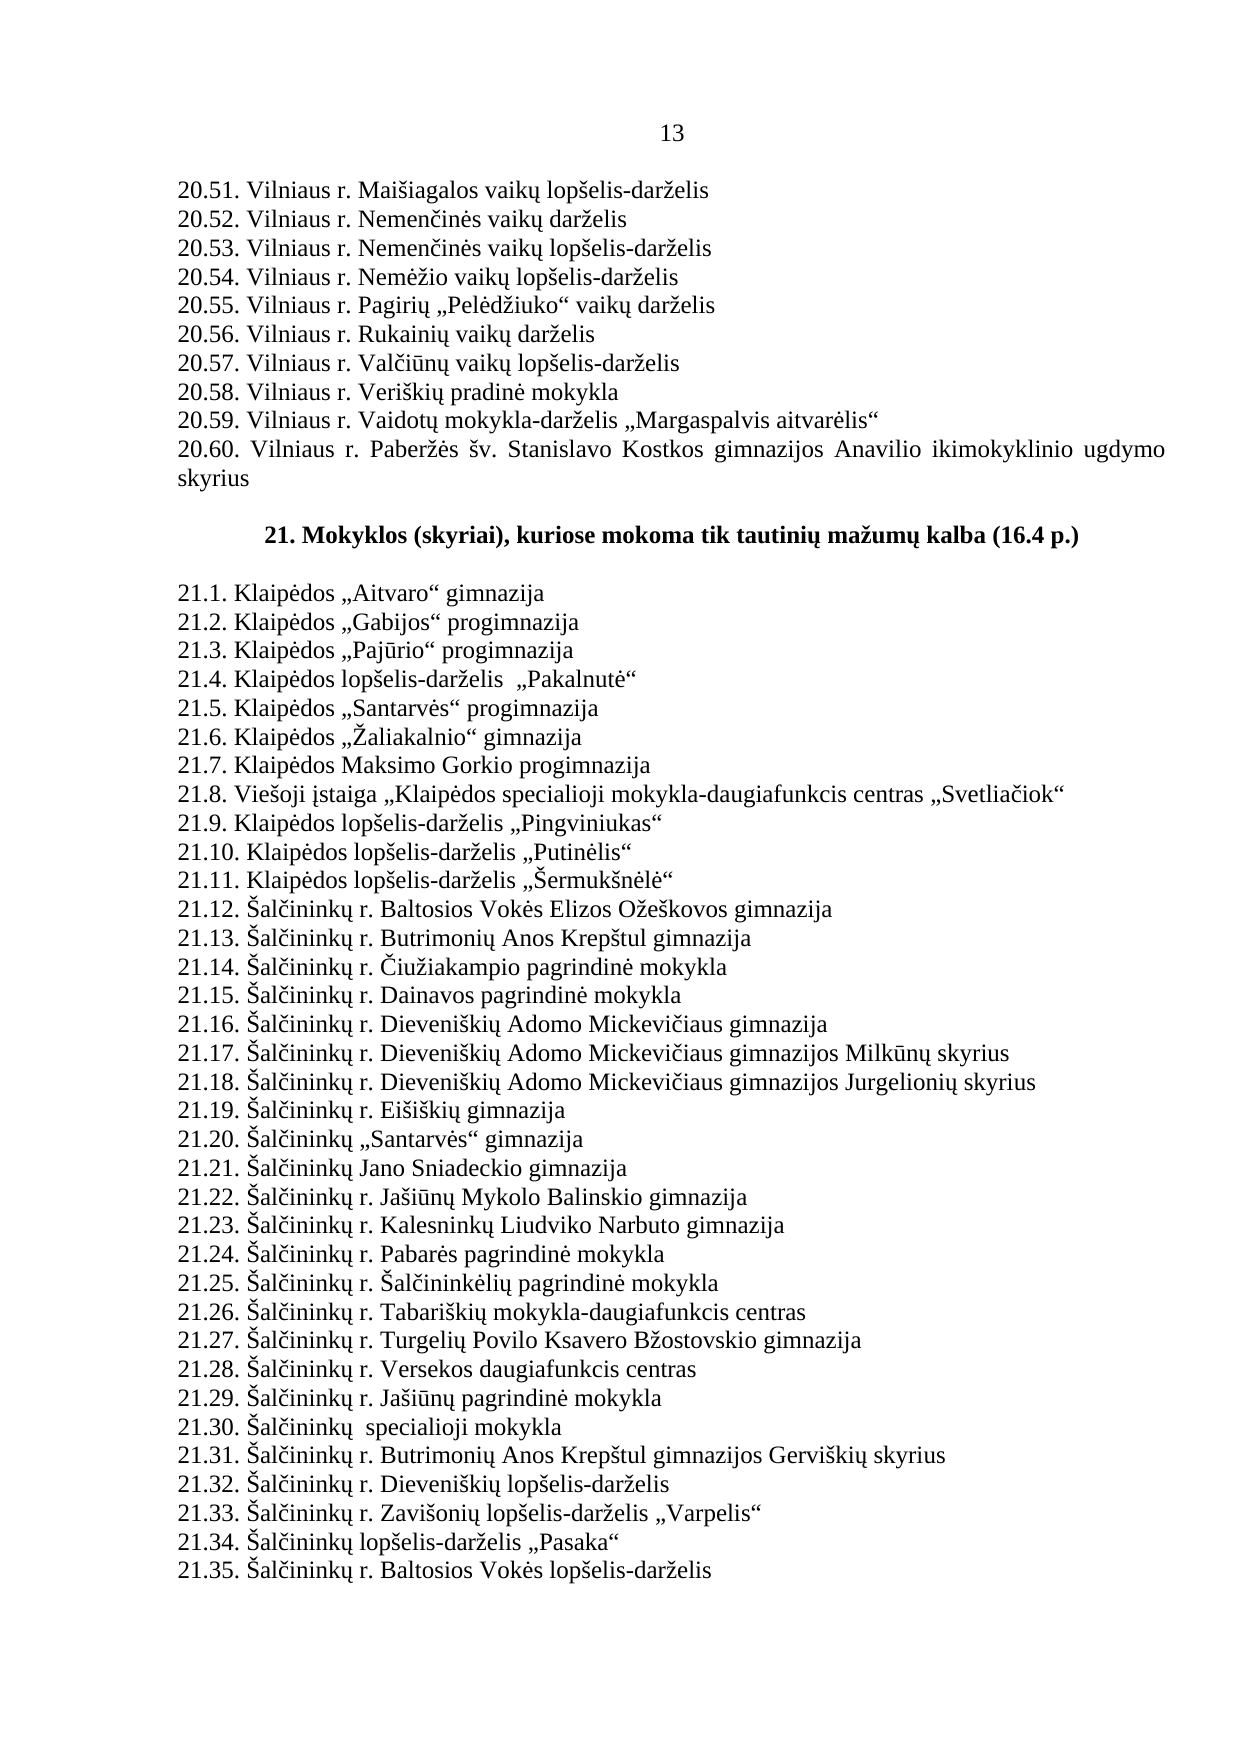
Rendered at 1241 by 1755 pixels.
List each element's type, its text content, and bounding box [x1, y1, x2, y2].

text 21.19. Šalčininkų r. Eišiškių gimnazija [177, 1096, 1167, 1124]
text 21.1. Klaipėdos „Aitvaro“ gimnazija [177, 578, 1167, 607]
text 21.8. Viešoji įstaiga „Klaipėdos specialioji mokykla-daugiafunkcis centras „Svetliačiok“ [177, 779, 1167, 808]
text 20.59. Vilniaus r. Vaidotų mokykla-darželis „Margaspalvis aitvarėlis“ [177, 406, 1167, 434]
text 21. Mokyklos (skyriai), kuriose mokoma tik tautinių mažumų kalba (16.4 p.) [177, 521, 1167, 549]
text 21.12. Šalčininkų r. Baltosios Vokės Elizos Ožeškovos gimnazija [177, 894, 1167, 923]
text 21.23. Šalčininkų r. Kalesninkų Liudviko Narbuto gimnazija [177, 1211, 1167, 1239]
text 20.58. Vilniaus r. Veriškių pradinė mokykla [177, 377, 1167, 406]
text 21.15. Šalčininkų r. Dainavos pagrindinė mokykla [177, 981, 1167, 1009]
text 21.27. Šalčininkų r. Turgelių Povilo Ksavero Bžostovskio gimnazija [177, 1326, 1167, 1354]
text 20.56. Vilniaus r. Rukainių vaikų darželis [177, 319, 1167, 348]
text 21.17. Šalčininkų r. Dieveniškių Adomo Mickevičiaus gimnazijos Milkūnų skyrius [177, 1038, 1167, 1067]
text 21.18. Šalčininkų r. Dieveniškių Adomo Mickevičiaus gimnazijos Jurgelionių skyrius [177, 1067, 1167, 1096]
text 21.28. Šalčininkų r. Versekos daugiafunkcis centras [177, 1354, 1167, 1383]
text 21.2. Klaipėdos „Gabijos“ progimnazija [177, 607, 1167, 636]
text 21.32. Šalčininkų r. Dieveniškių lopšelis-darželis [177, 1469, 1167, 1498]
text 21.3. Klaipėdos „Pajūrio“ progimnazija [177, 636, 1167, 664]
text 20.52. Vilniaus r. Nemenčinės vaikų darželis [177, 204, 1167, 233]
text 21.14. Šalčininkų r. Čiužiakampio pagrindinė mokykla [177, 952, 1167, 981]
text 21.30. Šalčininkų specialioji mokykla [177, 1412, 1167, 1441]
text 21.7. Klaipėdos Maksimo Gorkio progimnazija [177, 751, 1167, 779]
text 21.31. Šalčininkų r. Butrimonių Anos Krepštul gimnazijos Gerviškių skyrius [177, 1441, 1167, 1469]
text 21.33. Šalčininkų r. Zavišonių lopšelis-darželis „Varpelis“ [177, 1498, 1167, 1527]
text 21.29. Šalčininkų r. Jašiūnų pagrindinė mokykla [177, 1383, 1167, 1412]
text 20.53. Vilniaus r. Nemenčinės vaikų lopšelis-darželis [177, 233, 1167, 262]
text 21.22. Šalčininkų r. Jašiūnų Mykolo Balinskio gimnazija [177, 1182, 1167, 1211]
text 21.24. Šalčininkų r. Pabarės pagrindinė mokykla [177, 1239, 1167, 1268]
text 21.35. Šalčininkų r. Baltosios Vokės lopšelis-darželis [177, 1556, 1167, 1584]
text 21.11. Klaipėdos lopšelis-darželis „Šermukšnėlė“ [177, 866, 1167, 894]
text 21.26. Šalčininkų r. Tabariškių mokykla-daugiafunkcis centras [177, 1297, 1167, 1326]
text 21.20. Šalčininkų „Santarvės“ gimnazija [177, 1124, 1167, 1153]
text 21.4. Klaipėdos lopšelis-darželis „Pakalnutė“ [177, 664, 1167, 693]
text 20.57. Vilniaus r. Valčiūnų vaikų lopšelis-darželis [177, 348, 1167, 377]
text 20.51. Vilniaus r. Maišiagalos vaikų lopšelis-darželis [177, 176, 1167, 204]
text 21.6. Klaipėdos „Žaliakalnio“ gimnazija [177, 722, 1167, 751]
text 20.60. Vilniaus r. Paberžės šv. Stanislavo Kostkos gimnazijos Anavilio ikimokyklinio ugdymo skyrius [177, 434, 1167, 492]
text 20.54. Vilniaus r. Nemėžio vaikų lopšelis-darželis [177, 262, 1167, 291]
text 21.25. Šalčininkų r. Šalčininkėlių pagrindinė mokykla [177, 1268, 1167, 1297]
text 21.5. Klaipėdos „Santarvės“ progimnazija [177, 693, 1167, 722]
text 20.55. Vilniaus r. Pagirių „Pelėdžiuko“ vaikų darželis [177, 291, 1167, 319]
text 21.16. Šalčininkų r. Dieveniškių Adomo Mickevičiaus gimnazija [177, 1009, 1167, 1038]
text 21.21. Šalčininkų Jano Sniadeckio gimnazija [177, 1153, 1167, 1182]
text 21.9. Klaipėdos lopšelis-darželis „Pingviniukas“ [177, 808, 1167, 837]
text 21.10. Klaipėdos lopšelis-darželis „Putinėlis“ [177, 837, 1167, 866]
text 21.34. Šalčininkų lopšelis-darželis „Pasaka“ [177, 1527, 1167, 1556]
text 21.13. Šalčininkų r. Butrimonių Anos Krepštul gimnazija [177, 923, 1167, 952]
